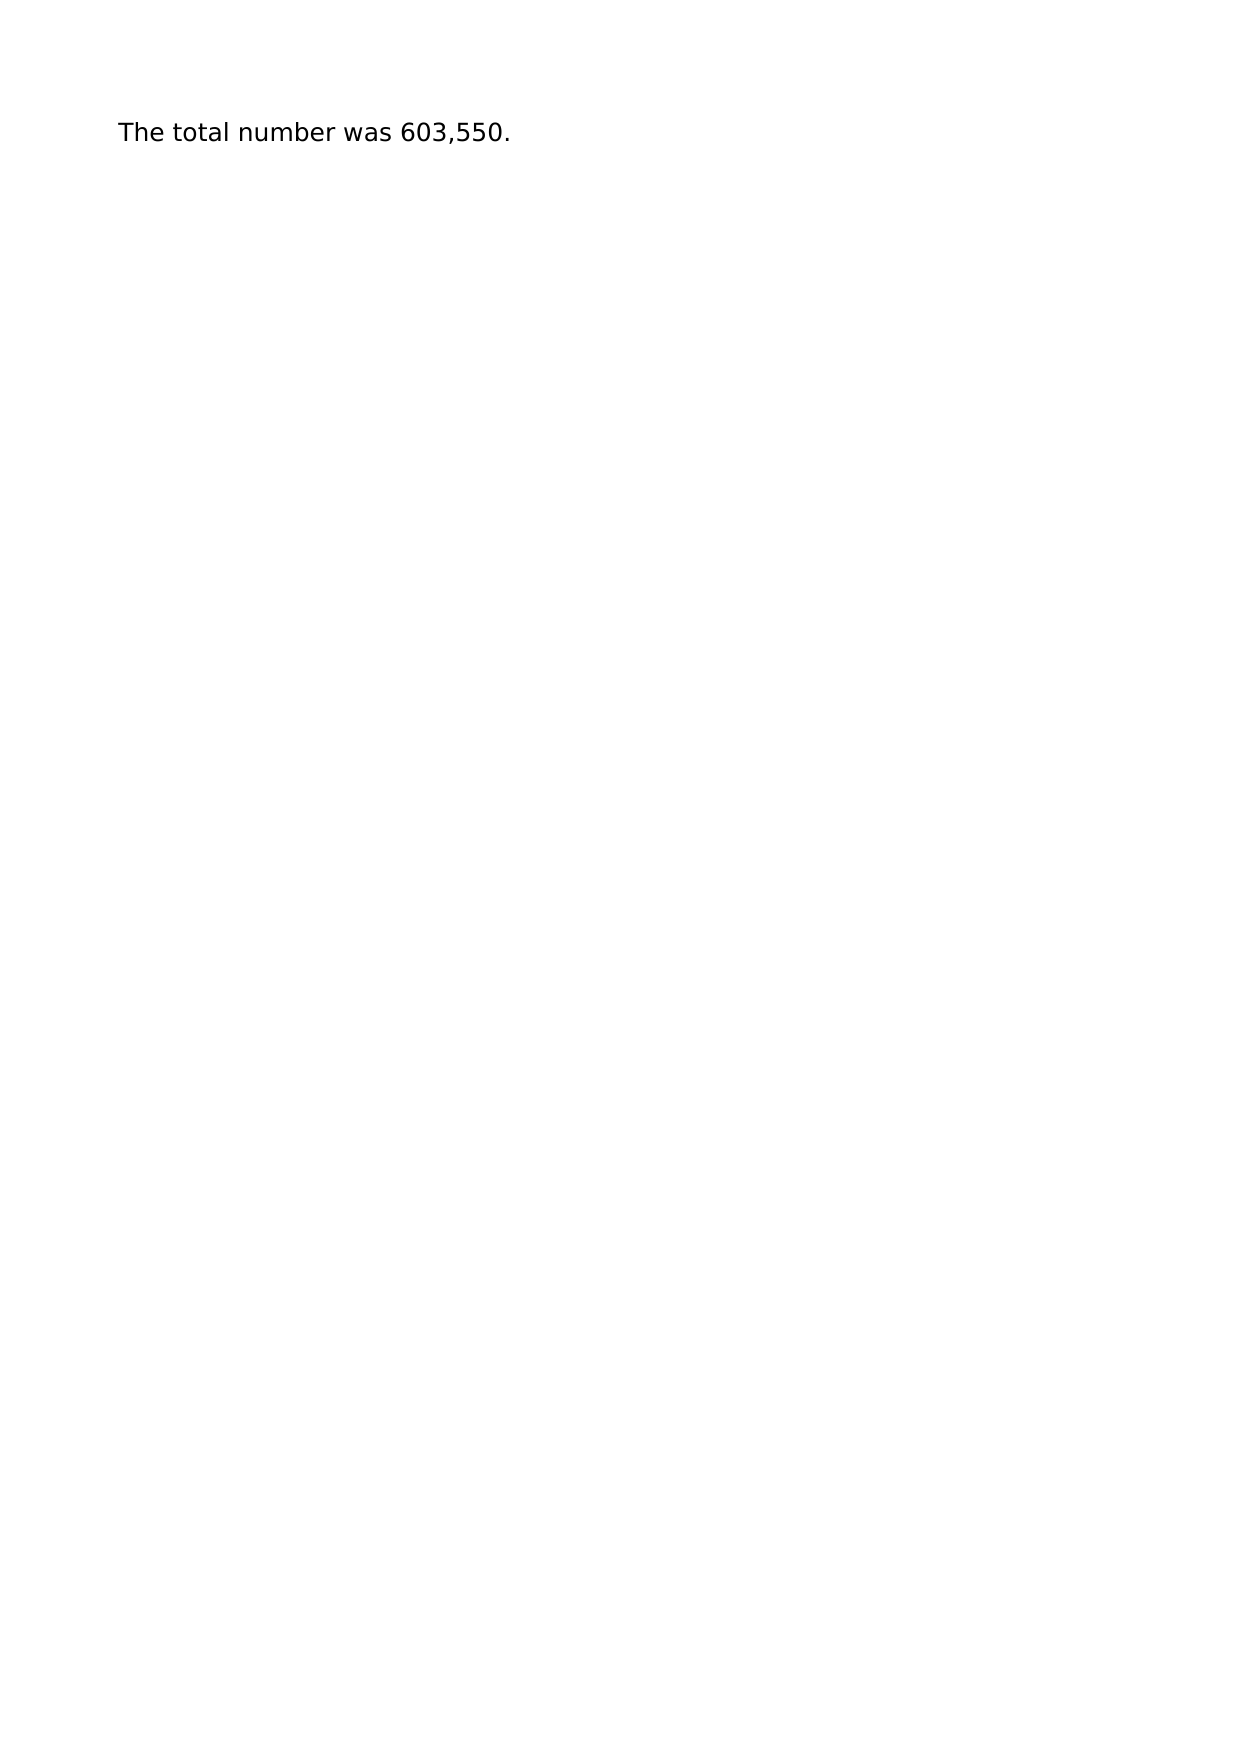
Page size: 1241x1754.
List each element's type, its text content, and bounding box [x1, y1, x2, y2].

text The total number was 603,550. [118, 118, 1122, 147]
